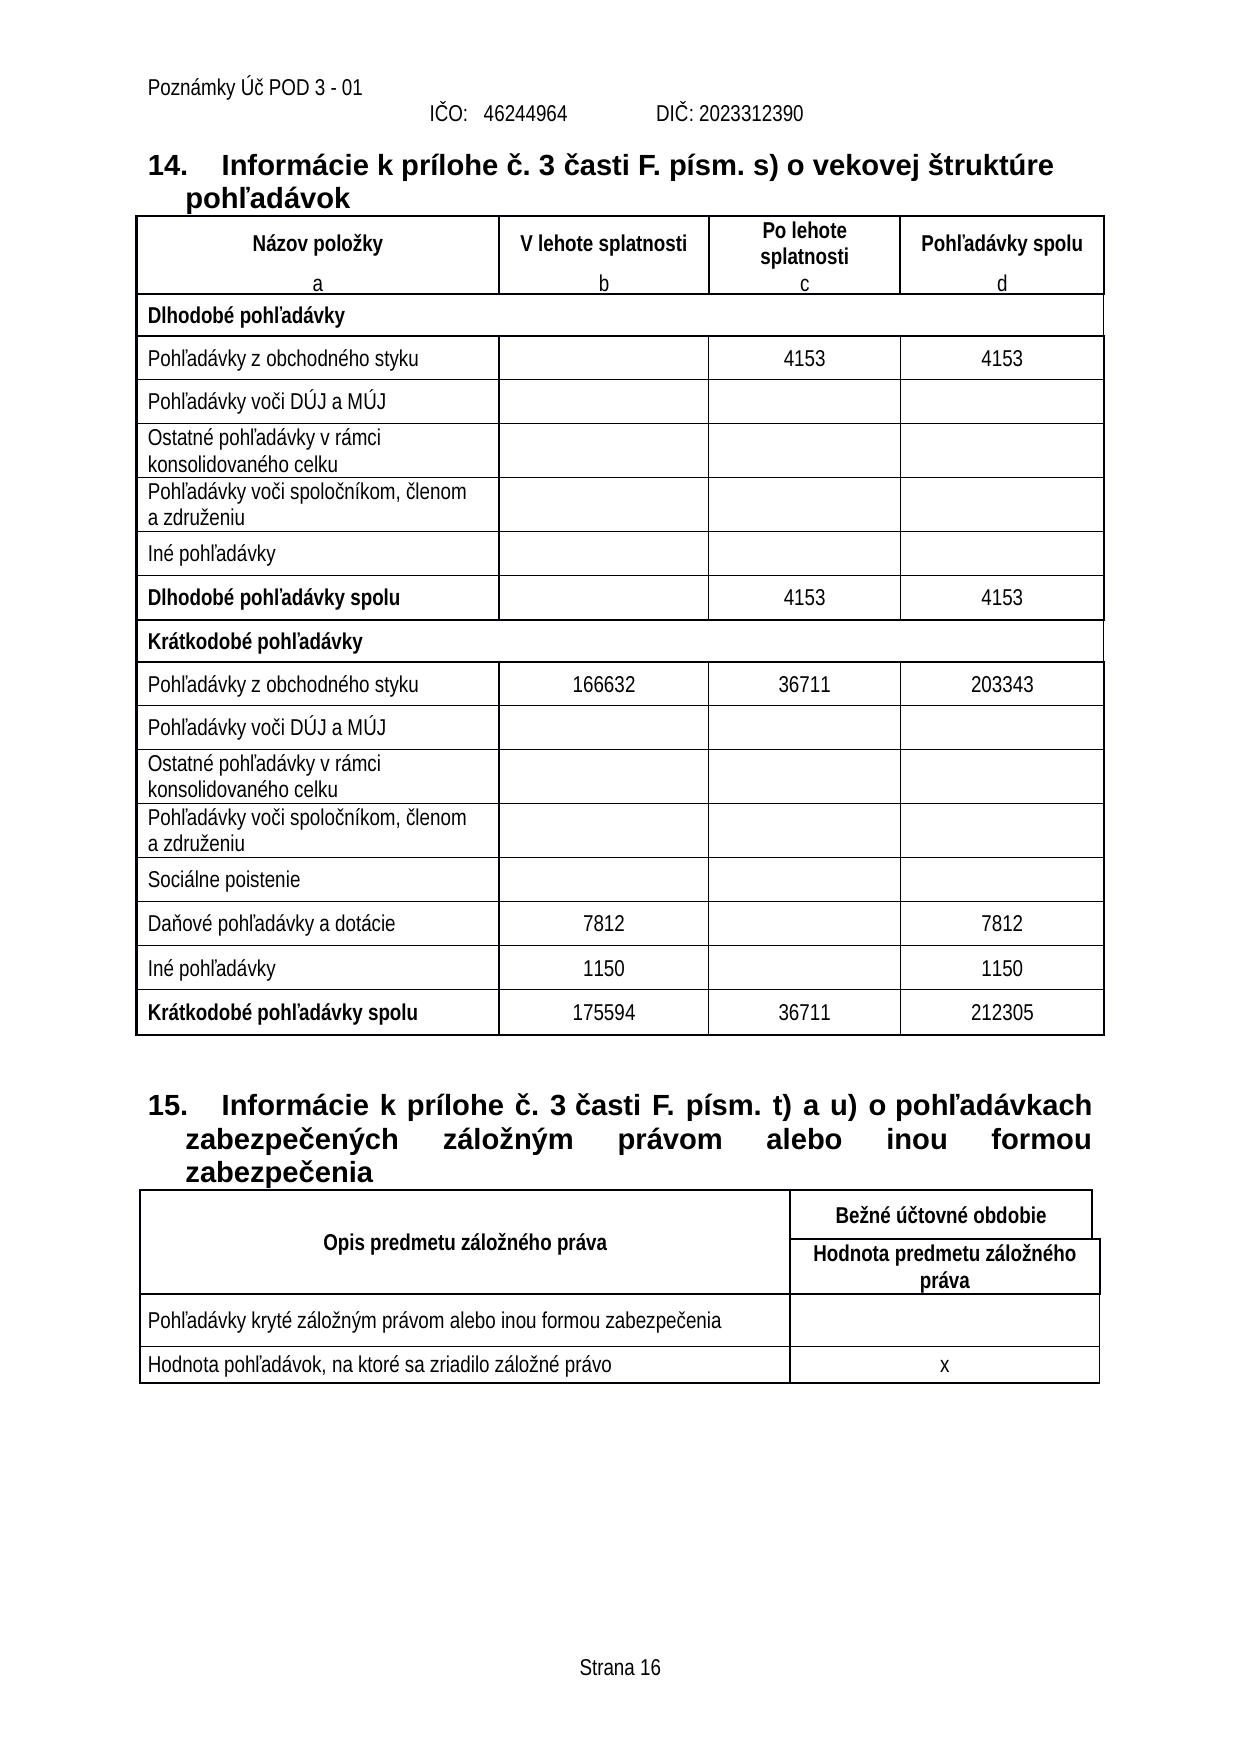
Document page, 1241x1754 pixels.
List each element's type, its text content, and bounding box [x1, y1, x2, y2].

table_cell [709, 902, 900, 945]
table_cell 175594 [500, 990, 708, 1034]
title Informácie k prílohe č. 3 časti F. písm. t) a u) o pohľadávkach zabezpečených záložným právom alebo inou formou zabezpečenia [148, 1088, 1092, 1189]
table_cell Pohľadávky voči DÚJ a MÚJ [138, 706, 498, 749]
table_cell 36711 [709, 990, 900, 1034]
table_cell 4153 [901, 576, 1103, 619]
table_cell b [500, 270, 708, 293]
table_header Po lehote splatnosti [710, 217, 899, 269]
table_cell Iné pohľadávky [138, 946, 498, 989]
table_cell 212305 [901, 990, 1103, 1034]
table_header Bežné účtovné obdobie [791, 1191, 1091, 1238]
table_cell 203343 [901, 663, 1103, 705]
table_cell [709, 424, 900, 477]
table_cell 7812 [500, 902, 708, 945]
table_cell Sociálne poistenie [138, 858, 498, 901]
table_cell Hodnota predmetu záložného práva [791, 1240, 1099, 1293]
table_cell Pohľadávky voči DÚJ a MÚJ [138, 380, 498, 423]
table_cell Dlhodobé pohľadávky spolu [138, 576, 498, 619]
table_header V lehote splatnosti [500, 217, 708, 269]
table_cell [901, 804, 1103, 857]
table_cell [901, 424, 1103, 477]
table_cell 4153 [901, 337, 1103, 379]
table_cell [901, 750, 1103, 803]
table_cell a [138, 270, 498, 293]
table_cell [709, 532, 900, 575]
table_cell Dlhodobé pohľadávky [138, 295, 1103, 334]
table_cell [709, 858, 900, 901]
table_header Pohľadávky spolu [901, 217, 1103, 269]
table_cell [709, 478, 900, 531]
table_cell Krátkodobé pohľadávky spolu [138, 990, 498, 1034]
table_cell [500, 478, 708, 531]
table_cell Pohľadávky voči spoločníkom, členom a združeniu [138, 804, 498, 857]
table_cell [500, 576, 708, 619]
table_header [1093, 1189, 1100, 1238]
table_cell x [791, 1347, 1099, 1382]
table_cell Pohľadávky z obchodného styku [138, 663, 498, 705]
table_cell [500, 750, 708, 803]
table_cell Hodnota pohľadávok, na ktoré sa zriadilo záložné právo [141, 1347, 789, 1382]
table_cell 166632 [500, 663, 708, 705]
table_cell Krátkodobé pohľadávky [138, 621, 1103, 661]
table_cell Ostatné pohľadávky v rámci konsolidovaného celku [138, 424, 498, 477]
table_cell Pohľadávky z obchodného styku [138, 337, 498, 379]
table_cell [901, 532, 1103, 575]
table_cell 4153 [709, 337, 900, 379]
table_cell [709, 706, 900, 749]
table_cell 36711 [709, 663, 900, 705]
table_cell [709, 750, 900, 803]
table_header Opis predmetu záložného práva [141, 1191, 789, 1293]
table_cell [901, 380, 1103, 423]
table_cell Iné pohľadávky [138, 532, 498, 575]
table_cell Ostatné pohľadávky v rámci konsolidovaného celku [138, 750, 498, 803]
table_cell [500, 858, 708, 901]
table_cell [901, 706, 1103, 749]
table_cell Pohľadávky voči spoločníkom, členom a združeniu [138, 478, 498, 531]
table_cell [500, 532, 708, 575]
table_cell [500, 380, 708, 423]
table_cell 1150 [901, 946, 1103, 989]
table_cell [901, 478, 1103, 531]
table_cell [709, 946, 900, 989]
table_cell Daňové pohľadávky a dotácie [138, 902, 498, 945]
table_header Názov položky [138, 217, 498, 269]
table_cell [500, 804, 708, 857]
table_cell d [901, 270, 1103, 293]
table_cell c [710, 270, 899, 293]
title Informácie k prílohe č. 3 časti F. písm. s) o vekovej štruktúre pohľadávok [148, 148, 1092, 215]
table_cell 1150 [500, 946, 708, 989]
table_cell [709, 804, 900, 857]
table_cell [901, 858, 1103, 901]
table_cell [709, 380, 900, 423]
table_cell [791, 1295, 1099, 1346]
table_cell Pohľadávky kryté záložným právom alebo inou formou zabezpečenia [141, 1295, 789, 1346]
table_cell [500, 706, 708, 749]
table_cell [500, 424, 708, 477]
table_cell [500, 337, 708, 379]
table_cell 4153 [709, 576, 900, 619]
table_cell 7812 [901, 902, 1103, 945]
